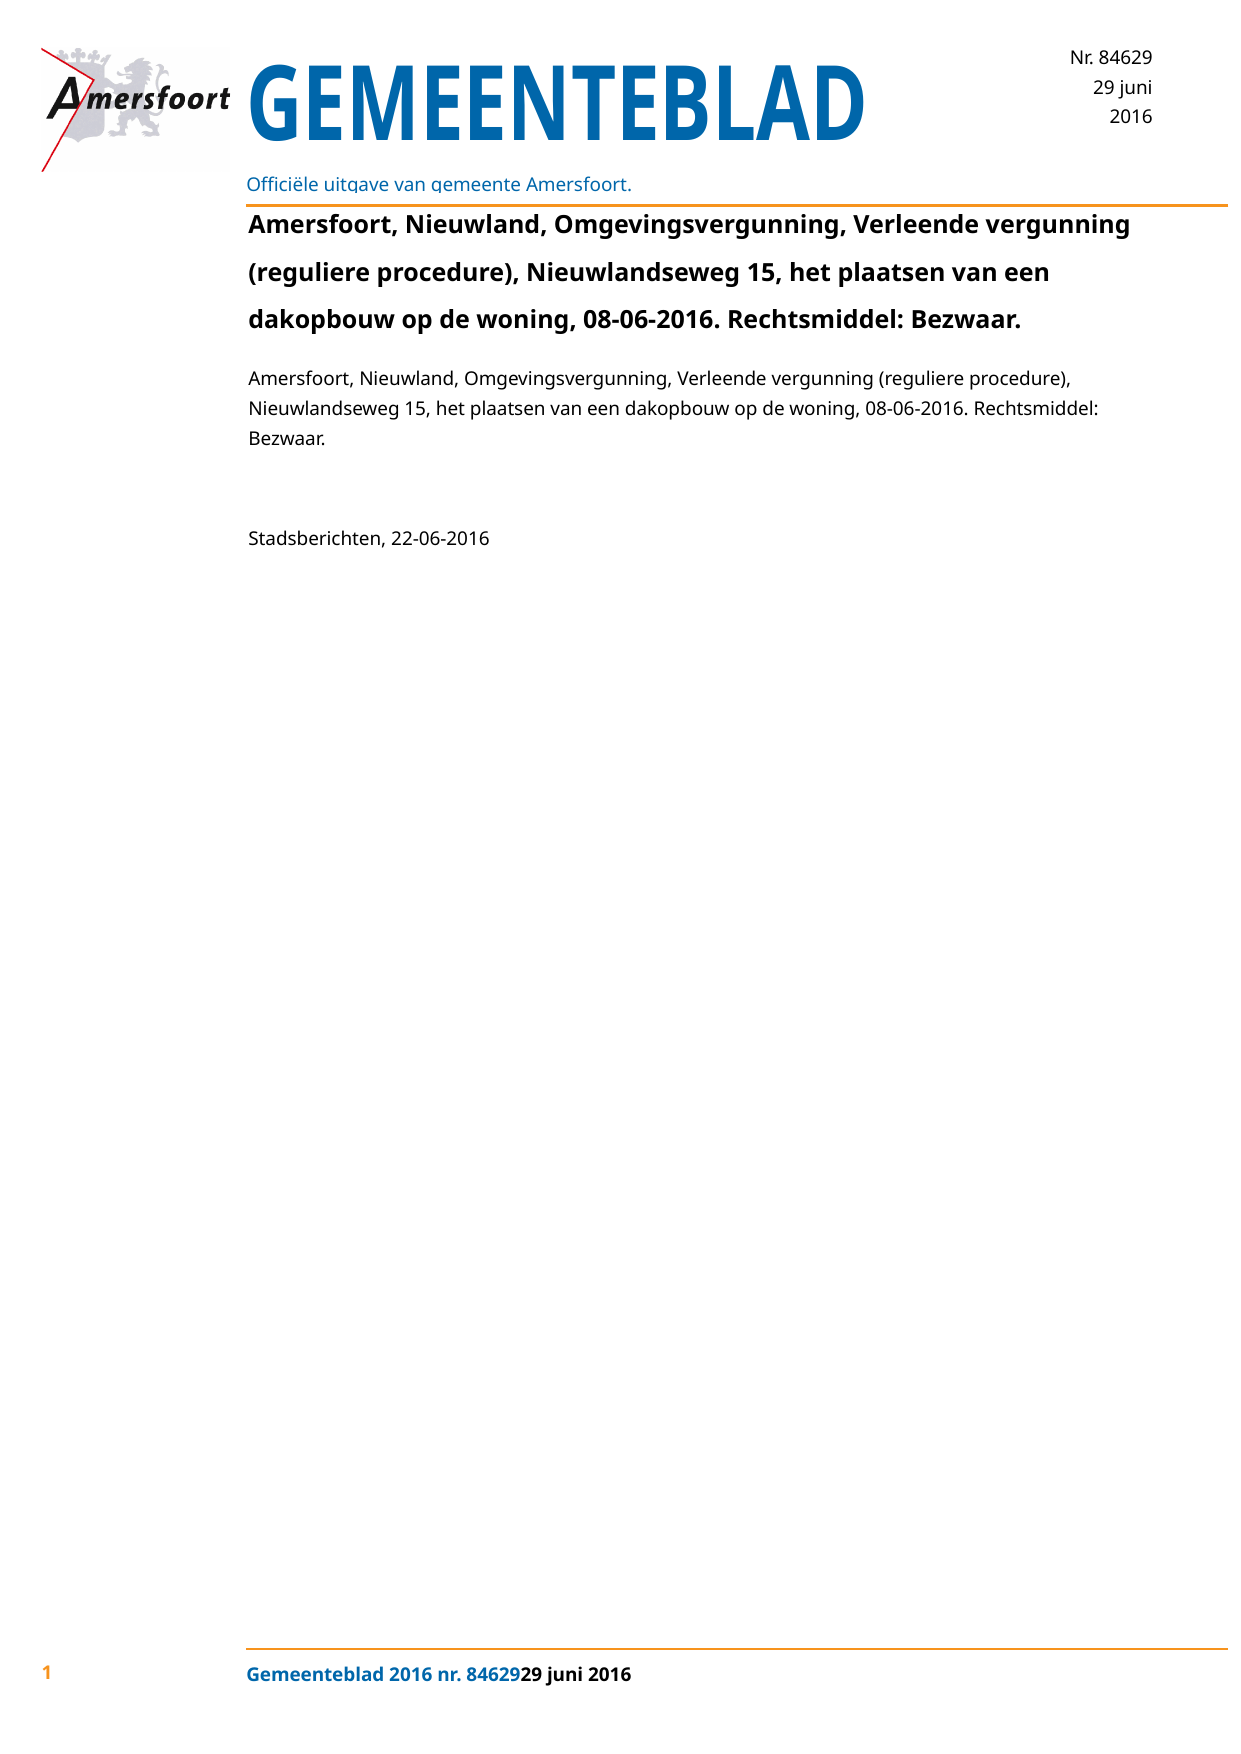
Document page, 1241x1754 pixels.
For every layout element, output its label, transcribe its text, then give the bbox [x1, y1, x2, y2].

text Amersfoort, Nieuwland, Omgevingsvergunning, Verleende vergunning (reguliere procedure), Nieuwlandseweg 15, het plaatsen van een dakopbouw op de woning, 08-06-2016. Rechtsmiddel: Bezwaar. [248, 366, 1152, 450]
text Amersfoort, Nieuwland, Omgevingsvergunning, Verleende vergunning (reguliere procedure), Nieuwlandseweg 15, het plaatsen van een dakopbouw op de woning, 08-06-2016. Rechtsmiddel: Bezwaar. [248, 207, 1152, 336]
text Stadsberichten, 22-06-2016 [248, 526, 1152, 551]
picture [41, 47, 231, 172]
